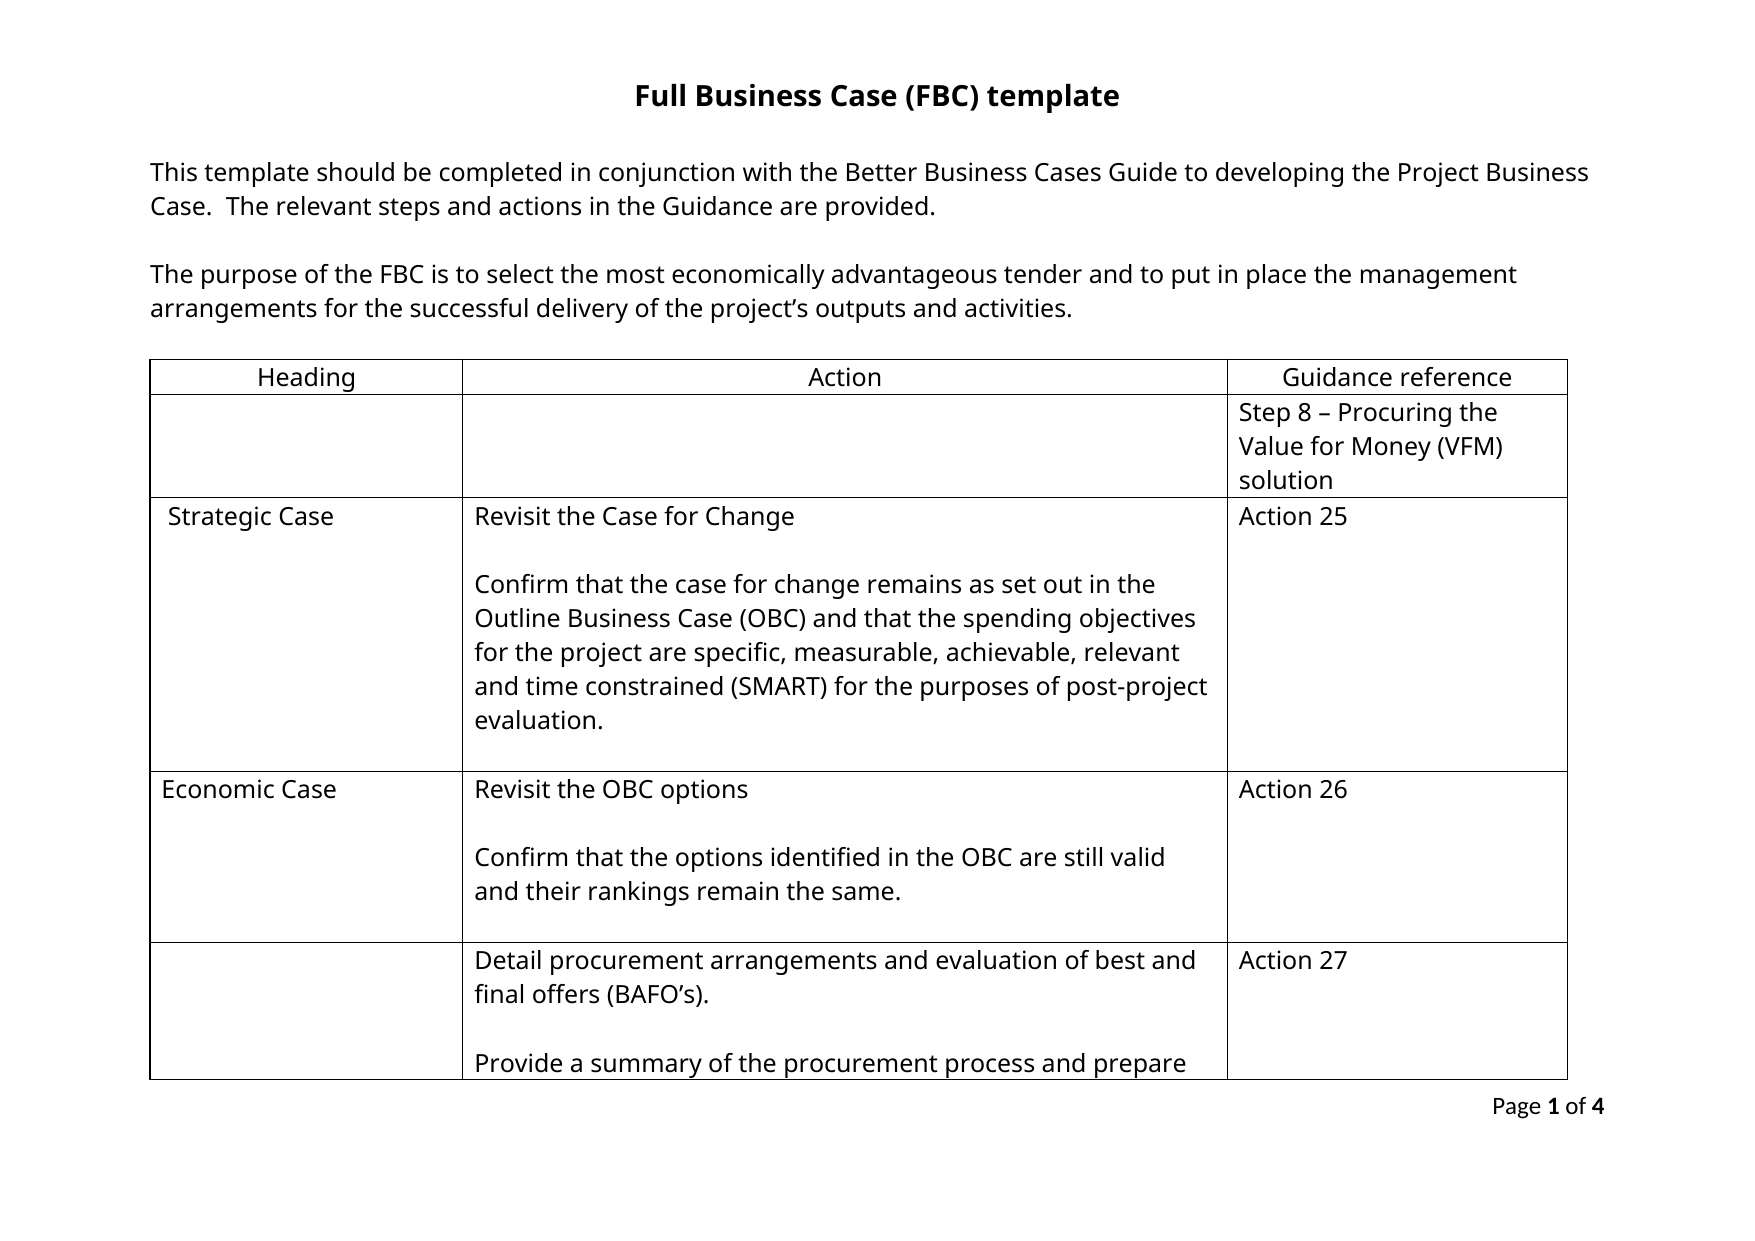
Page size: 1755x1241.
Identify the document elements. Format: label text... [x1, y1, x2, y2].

table_cell Economic Case [151, 772, 462, 942]
table_cell Action 27 [1228, 943, 1567, 1079]
table_cell Revisit the OBC options Confirm that the options identified in the OBC are still valid and their rankings remain the same. [463, 772, 1227, 942]
table_cell Detail procurement arrangements and evaluation of best and final offers (BAFO’s). Provide a summary of the procurement process and prepare [463, 943, 1227, 1079]
table_header Action [463, 360, 1227, 394]
table_cell [151, 395, 462, 497]
table_cell [463, 395, 1227, 497]
table_cell Action 26 [1228, 772, 1567, 942]
text This template should be completed in conjunction with the Better Business Cases Guide to developing the Project Business Case. The relevant steps and actions in the Guidance are provided. [150, 154, 1604, 222]
text The purpose of the FBC is to select the most economically advantageous tender and to put in place the management arrangements for the successful delivery of the project’s outputs and activities. [150, 257, 1604, 325]
text Full Business Case (FBC) template [150, 75, 1604, 115]
table_cell Revisit the Case for Change Confirm that the case for change remains as set out in the Outline Business Case (OBC) and that the spending objectives for the project are specific, measurable, achievable, relevant and time constrained (SMART) for the purposes of post-project evaluation. [463, 498, 1227, 771]
table_header Heading [151, 360, 462, 394]
table_cell Strategic Case [151, 498, 462, 771]
table_cell Action 25 [1228, 498, 1567, 771]
table_header Guidance reference [1228, 360, 1567, 394]
table_cell [151, 943, 462, 1079]
table_cell Step 8 – Procuring the Value for Money (VFM) solution [1228, 395, 1567, 497]
